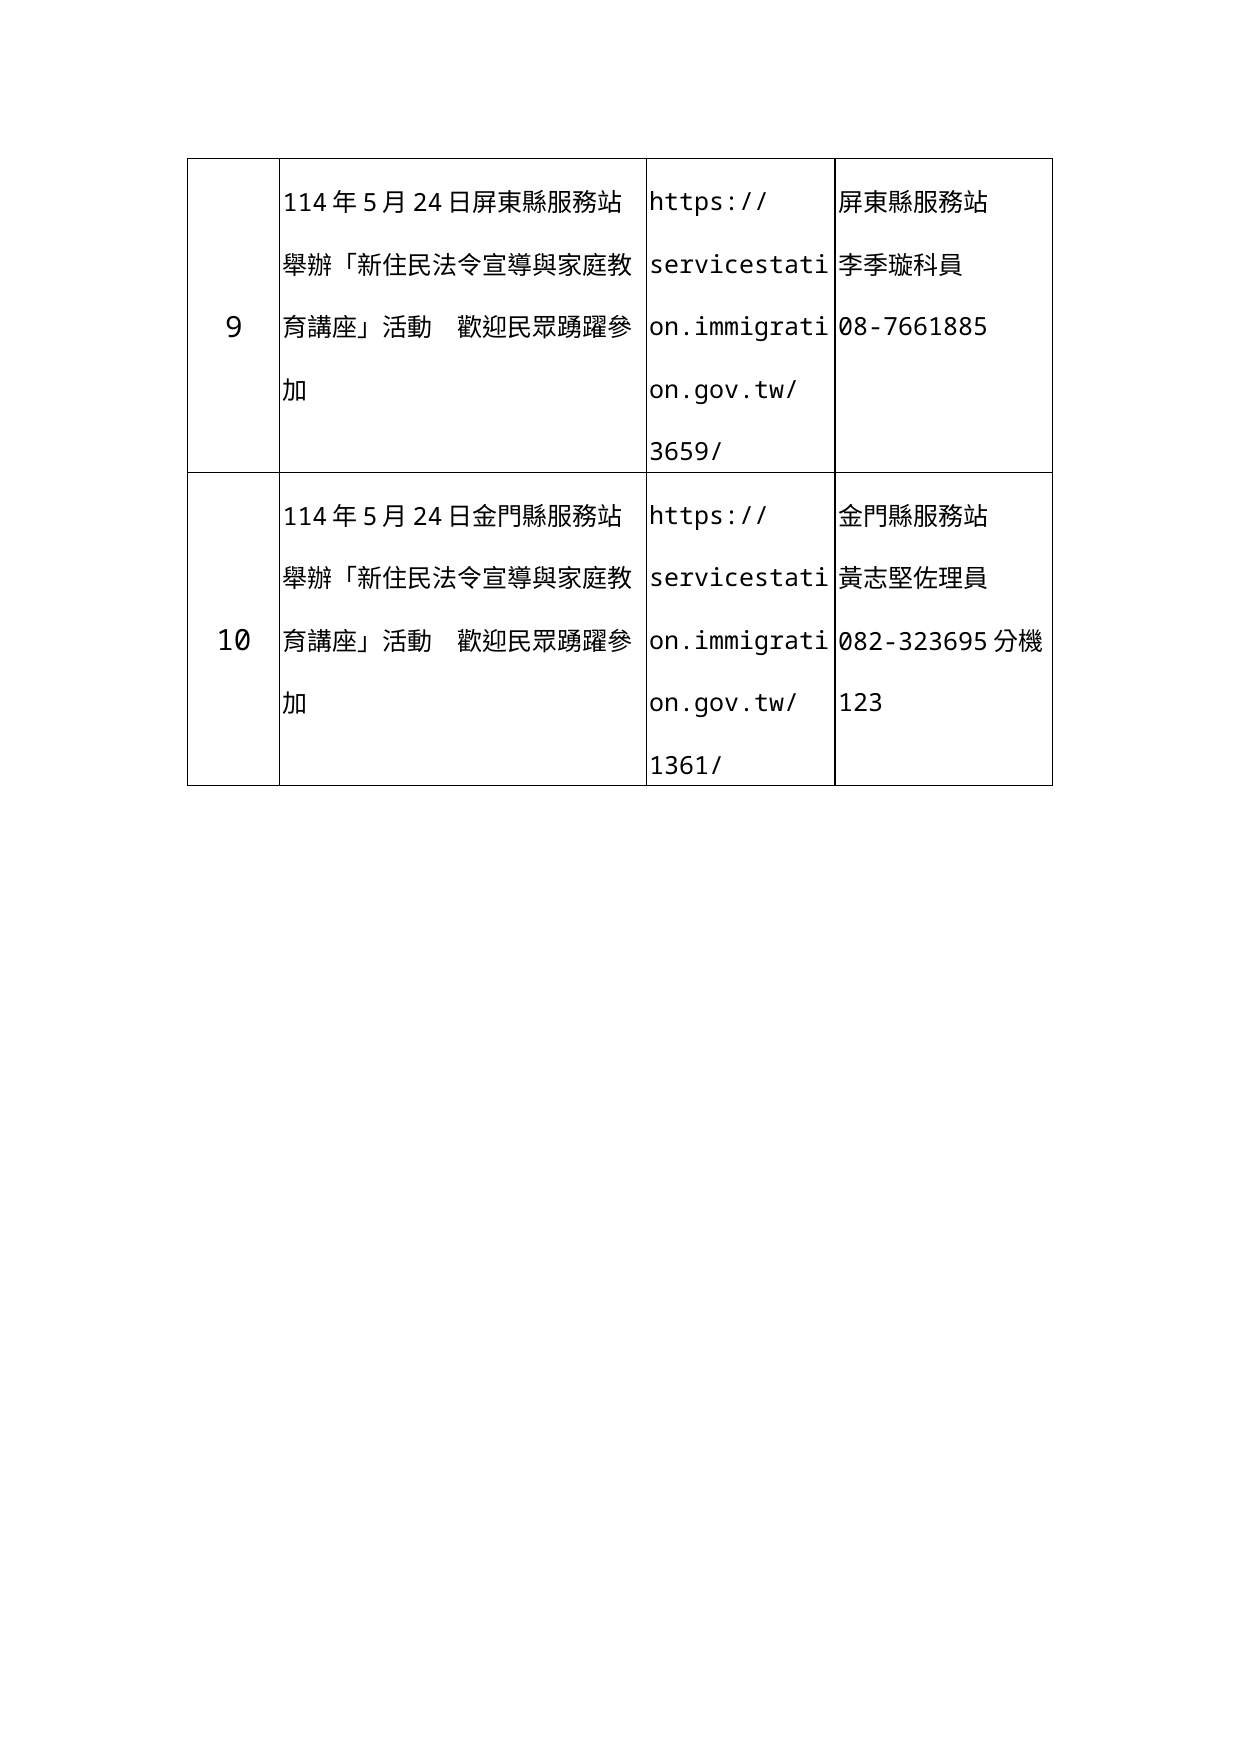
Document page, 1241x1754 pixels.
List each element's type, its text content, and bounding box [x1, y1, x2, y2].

table_cell https://servicestation.immigration.gov.tw/3659/ [647, 159, 834, 472]
table_cell 金門縣服務站 黃志堅佐理員 082-323695分機123 [836, 473, 1052, 785]
table_cell https://servicestation.immigration.gov.tw/1361/ [647, 473, 834, 785]
table_cell 9 [188, 159, 279, 472]
table_cell 114年5月24日金門縣服務站舉辦「新住民法令宣導與家庭教育講座」活動 歡迎民眾踴躍參加 [280, 473, 646, 785]
table_cell 114年5月24日屏東縣服務站舉辦「新住民法令宣導與家庭教育講座」活動 歡迎民眾踴躍參加 [280, 159, 646, 472]
table_cell 10 [188, 473, 279, 785]
table_cell 屏東縣服務站 李季璇科員 08-7661885 [836, 159, 1052, 472]
